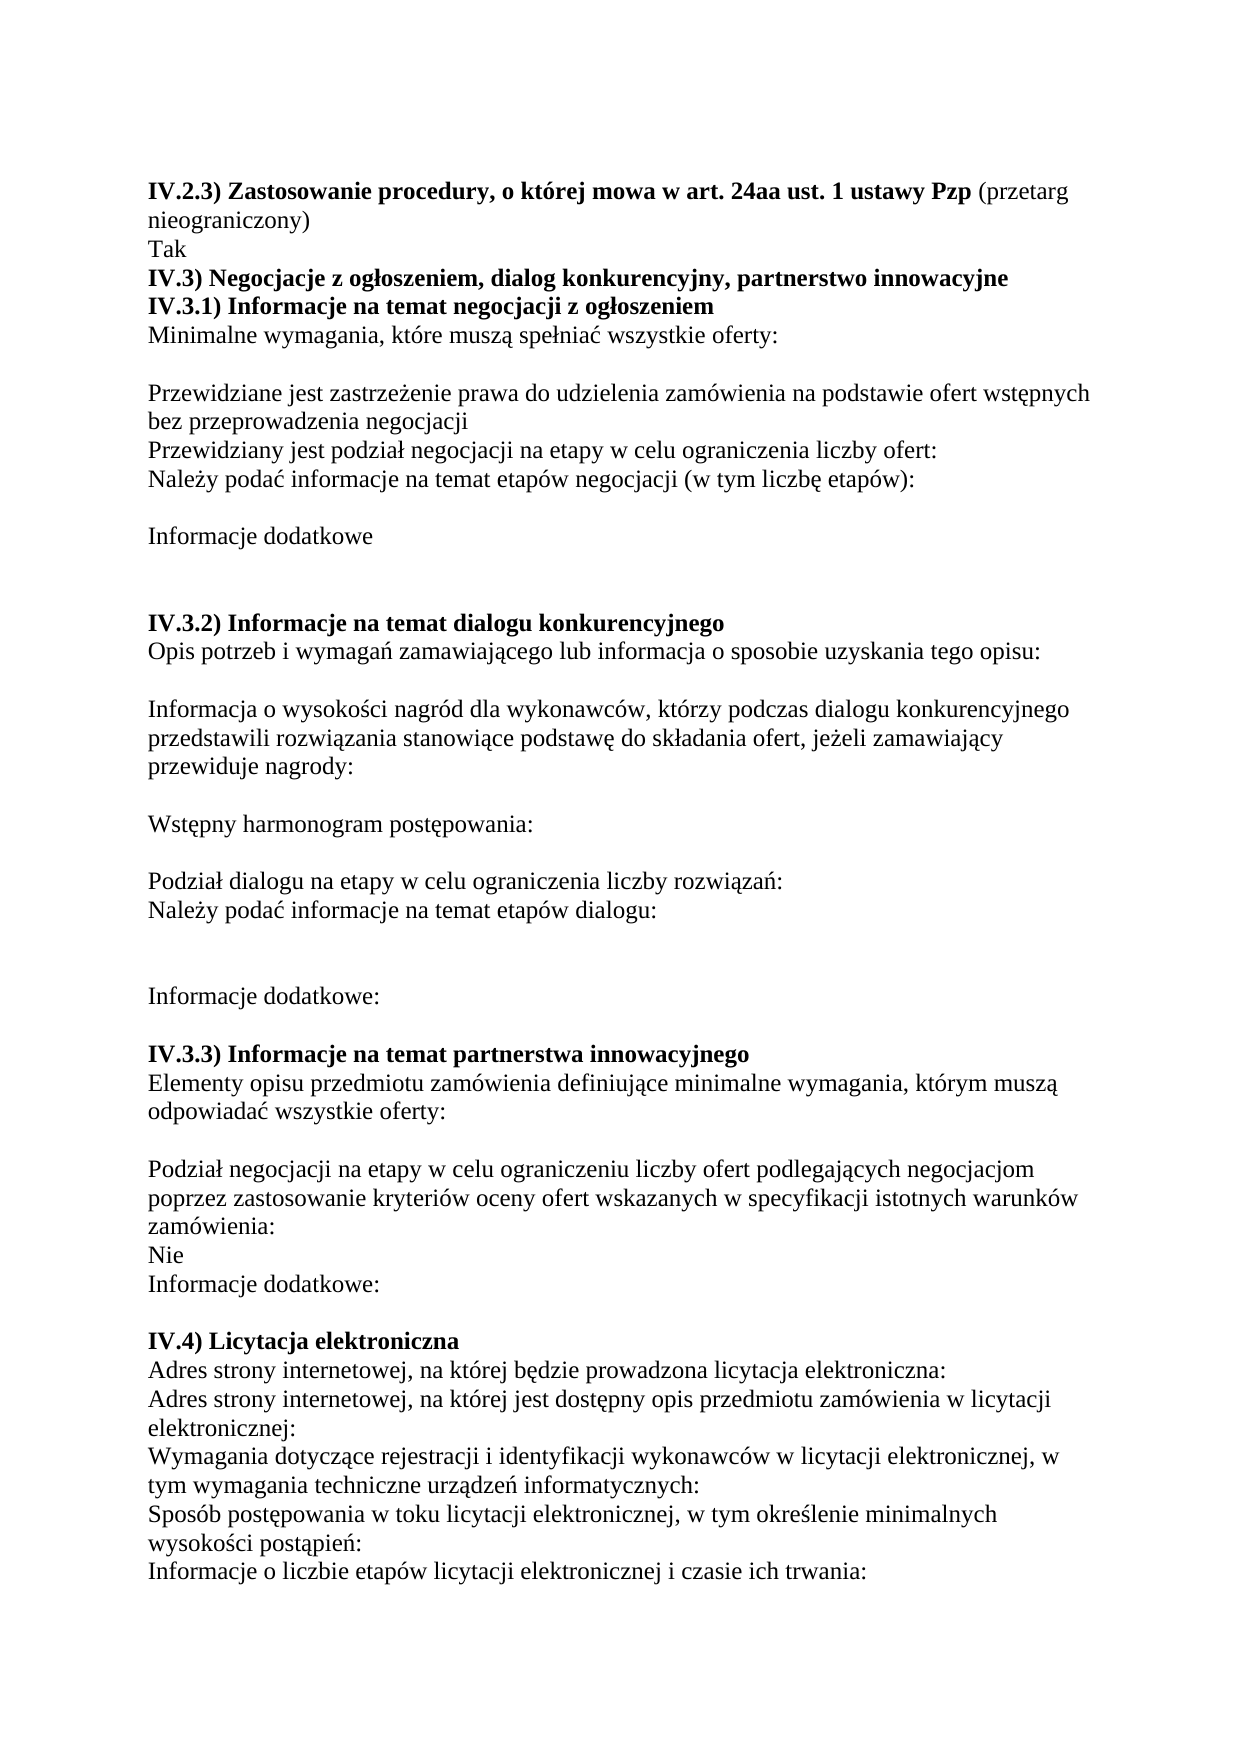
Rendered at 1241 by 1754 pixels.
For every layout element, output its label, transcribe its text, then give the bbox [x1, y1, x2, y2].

text IV.2.3) Zastosowanie procedury, o której mowa w art. 24aa ust. 1 ustawy Pzp (przetarg nieograniczony) Tak IV.3) Negocjacje z ogłoszeniem, dialog konkurencyjny, partnerstwo innowacyjne IV.3.1) Informacje na temat negocjacji z ogłoszeniem Minimalne wymagania, które muszą spełniać wszystkie oferty: Przewidziane jest zastrzeżenie prawa do udzielenia zamówienia na podstawie ofert wstępnych bez przeprowadzenia negocjacji Przewidziany jest podział negocjacji na etapy w celu ograniczenia liczby ofert: Należy podać informacje na temat etapów negocjacji (w tym liczbę etapów): Informacje dodatkowe IV.3.2) Informacje na temat dialogu konkurencyjnego Opis potrzeb i wymagań zamawiającego lub informacja o sposobie uzyskania tego opisu: Informacja o wysokości nagród dla wykonawców, którzy podczas dialogu konkurencyjnego przedstawili rozwiązania stanowiące podstawę do składania ofert, jeżeli zamawiający przewiduje nagrody: Wstępny harmonogram postępowania: Podział dialogu na etapy w celu ograniczenia liczby rozwiązań: Należy podać informacje na temat etapów dialogu: Informacje dodatkowe: IV.3.3) Informacje na temat partnerstwa innowacyjnego Elementy opisu przedmiotu zamówienia definiujące minimalne wymagania, którym muszą odpowiadać wszystkie oferty: Podział negocjacji na etapy w celu ograniczeniu liczby ofert podlegających negocjacjom poprzez zastosowanie kryteriów oceny ofert wskazanych w specyfikacji istotnych warunków zamówienia: Nie Informacje dodatkowe: IV.4) Licytacja elektroniczna Adres strony internetowej, na której będzie prowadzona licytacja elektroniczna: [148, 148, 1093, 1384]
text Adres strony internetowej, na której jest dostępny opis przedmiotu zamówienia w licytacji elektronicznej: [148, 1384, 1093, 1441]
text Sposób postępowania w toku licytacji elektronicznej, w tym określenie minimalnych wysokości postąpień: [148, 1499, 1093, 1556]
text Informacje o liczbie etapów licytacji elektronicznej i czasie ich trwania: [148, 1556, 1093, 1585]
text Wymagania dotyczące rejestracji i identyfikacji wykonawców w licytacji elektronicznej, w tym wymagania techniczne urządzeń informatycznych: [148, 1441, 1093, 1499]
